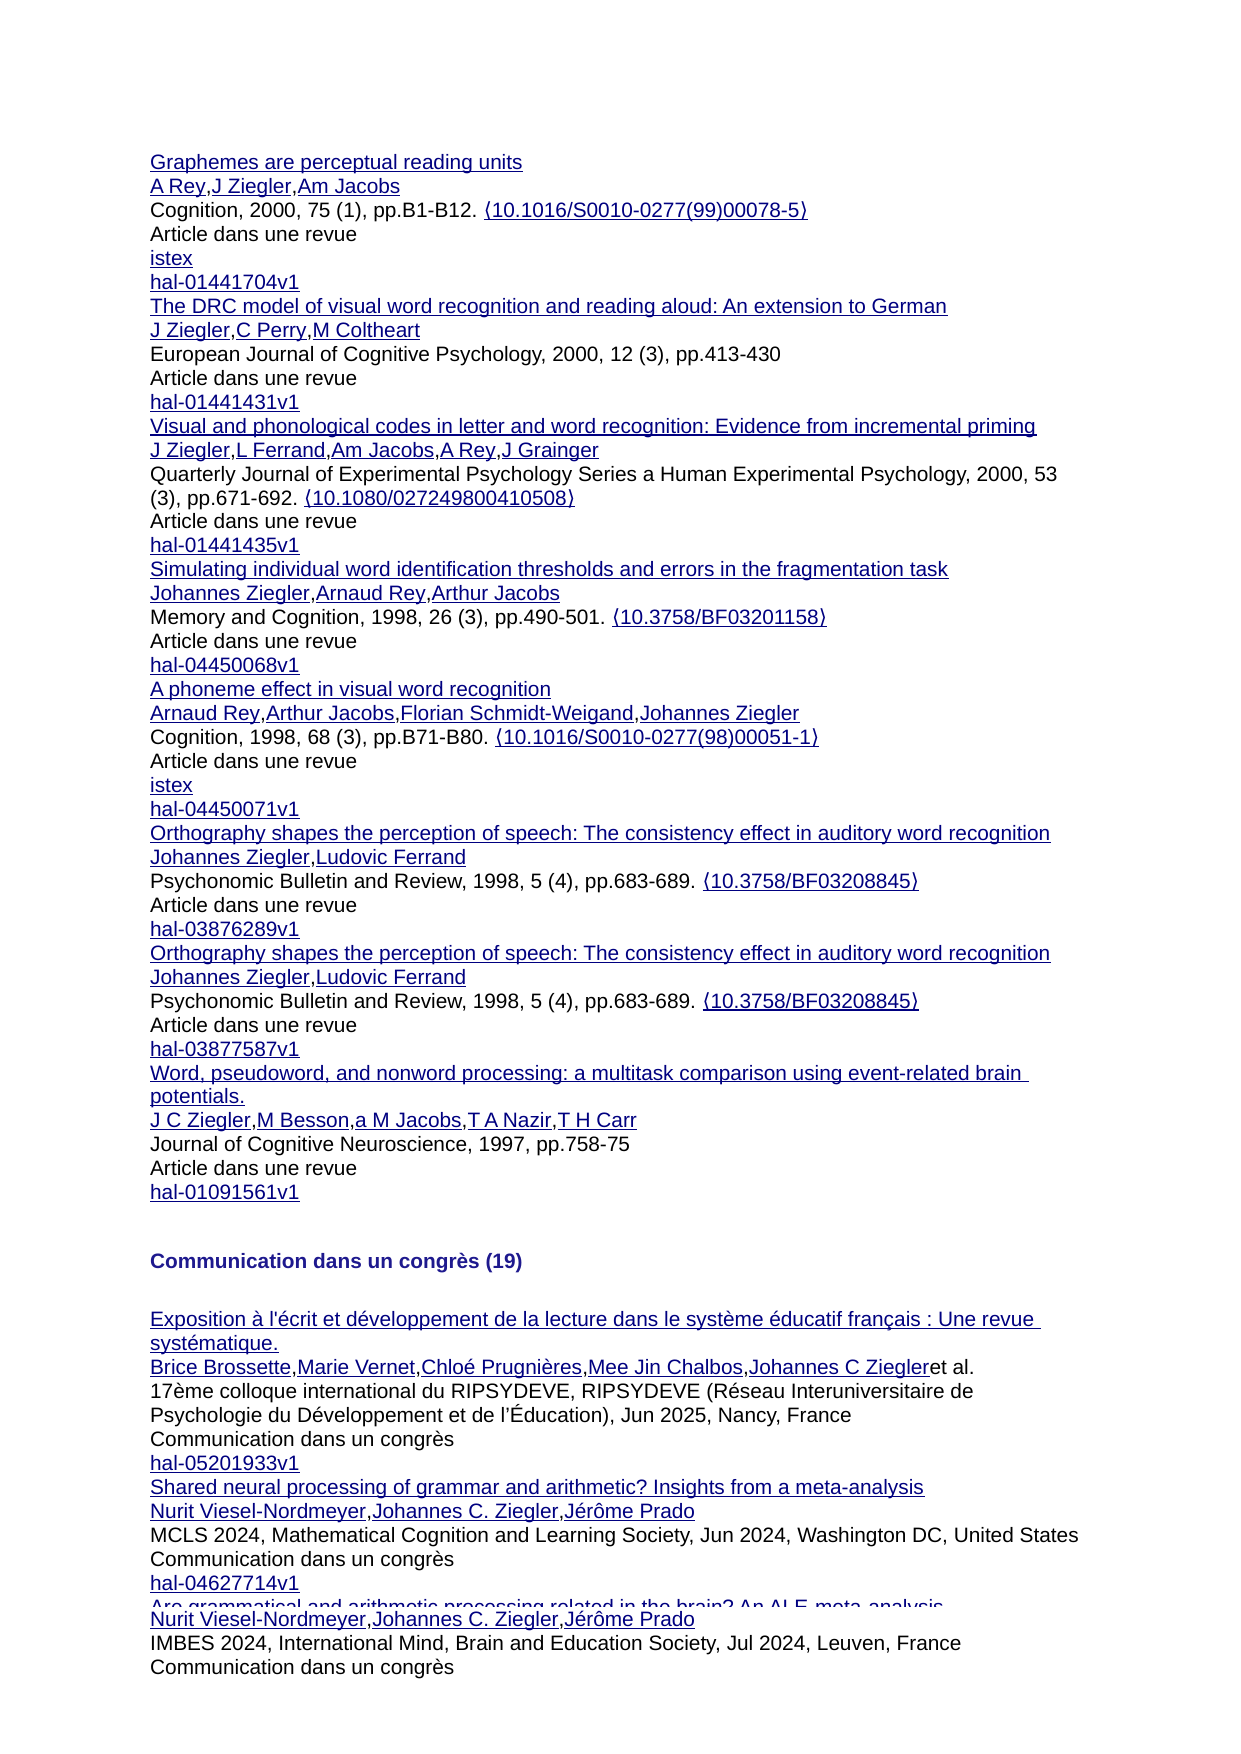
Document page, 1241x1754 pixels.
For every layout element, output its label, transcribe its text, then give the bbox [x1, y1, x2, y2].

table_cell Are grammatical and arithmetic processing related in the brain? An ALE-meta-analysis Nurit Viesel-Nordmeyer,Johannes C. Ziegler,Jérôme Prado IMBES 2024, International Mind, Brain and Education Society, Jul 2024, Leuven, France Communication dans un congrès [150, 1595, 1090, 1679]
table_cell Orthography shapes the perception of speech: The consistency effect in auditory word recognition Johannes Ziegler,Ludovic Ferrand Psychonomic Bulletin and Review, 1998, 5 (4), pp.683-689. ⟨10.3758/BF03208845⟩ Article dans une revue hal-03877587v1 [150, 941, 1090, 1060]
table_cell Orthography shapes the perception of speech: The consistency effect in auditory word recognition Johannes Ziegler,Ludovic Ferrand Psychonomic Bulletin and Review, 1998, 5 (4), pp.683-689. ⟨10.3758/BF03208845⟩ Article dans une revue hal-03876289v1 [150, 821, 1090, 941]
table_cell Graphemes are perceptual reading units A Rey,J Ziegler,Am Jacobs Cognition, 2000, 75 (1), pp.B1-B12. ⟨10.1016/S0010-0277(99)00078-5⟩ Article dans une revue istex hal-01441704v1 [150, 150, 1090, 294]
table_cell Word, pseudoword, and nonword processing: a multitask comparison using event-related brain potentials. J C Ziegler,M Besson,a M Jacobs,T A Nazir,T H Carr Journal of Cognitive Neuroscience, 1997, pp.758-75 Article dans une revue hal-01091561v1 [150, 1060, 1090, 1204]
table_cell Visual and phonological codes in letter and word recognition: Evidence from incremental priming J Ziegler,L Ferrand,Am Jacobs,A Rey,J Grainger Quarterly Journal of Experimental Psychology Series a Human Experimental Psychology, 2000, 53 (3), pp.671-692. ⟨10.1080/027249800410508⟩ Article dans une revue hal-01441435v1 [150, 414, 1090, 557]
table_cell Shared neural processing of grammar and arithmetic? Insights from a meta-analysis Nurit Viesel-Nordmeyer,Johannes C. Ziegler,Jérôme Prado MCLS 2024, Mathematical Cognition and Learning Society, Jun 2024, Washington DC, United States Communication dans un congrès hal-04627714v1 [150, 1475, 1090, 1595]
subtitle Communication dans un congrès (19) [150, 1249, 1090, 1273]
table_cell Simulating individual word identification thresholds and errors in the fragmentation task Johannes Ziegler,Arnaud Rey,Arthur Jacobs Memory and Cognition, 1998, 26 (3), pp.490-501. ⟨10.3758/BF03201158⟩ Article dans une revue hal-04450068v1 [150, 557, 1090, 677]
table_cell The DRC model of visual word recognition and reading aloud: An extension to German J Ziegler,C Perry,M Coltheart European Journal of Cognitive Psychology, 2000, 12 (3), pp.413-430 Article dans une revue hal-01441431v1 [150, 294, 1090, 413]
table_header Exposition à l'écrit et développement de la lecture dans le système éducatif français : Une revue systématique. Brice Brossette,Marie Vernet,Chloé Prugnières,Mee Jin Chalbos,Johannes C Ziegleret al. 17ème colloque international du RIPSYDEVE, RIPSYDEVE (Réseau Interuniversitaire de Psychologie du Développement et de l’Éducation), Jun 2025, Nancy, France Communication dans un congrès hal-05201933v1 [150, 1307, 1090, 1475]
table_cell A phoneme effect in visual word recognition Arnaud Rey,Arthur Jacobs,Florian Schmidt-Weigand,Johannes Ziegler Cognition, 1998, 68 (3), pp.B71-B80. ⟨10.1016/S0010-0277(98)00051-1⟩ Article dans une revue istex hal-04450071v1 [150, 677, 1090, 821]
